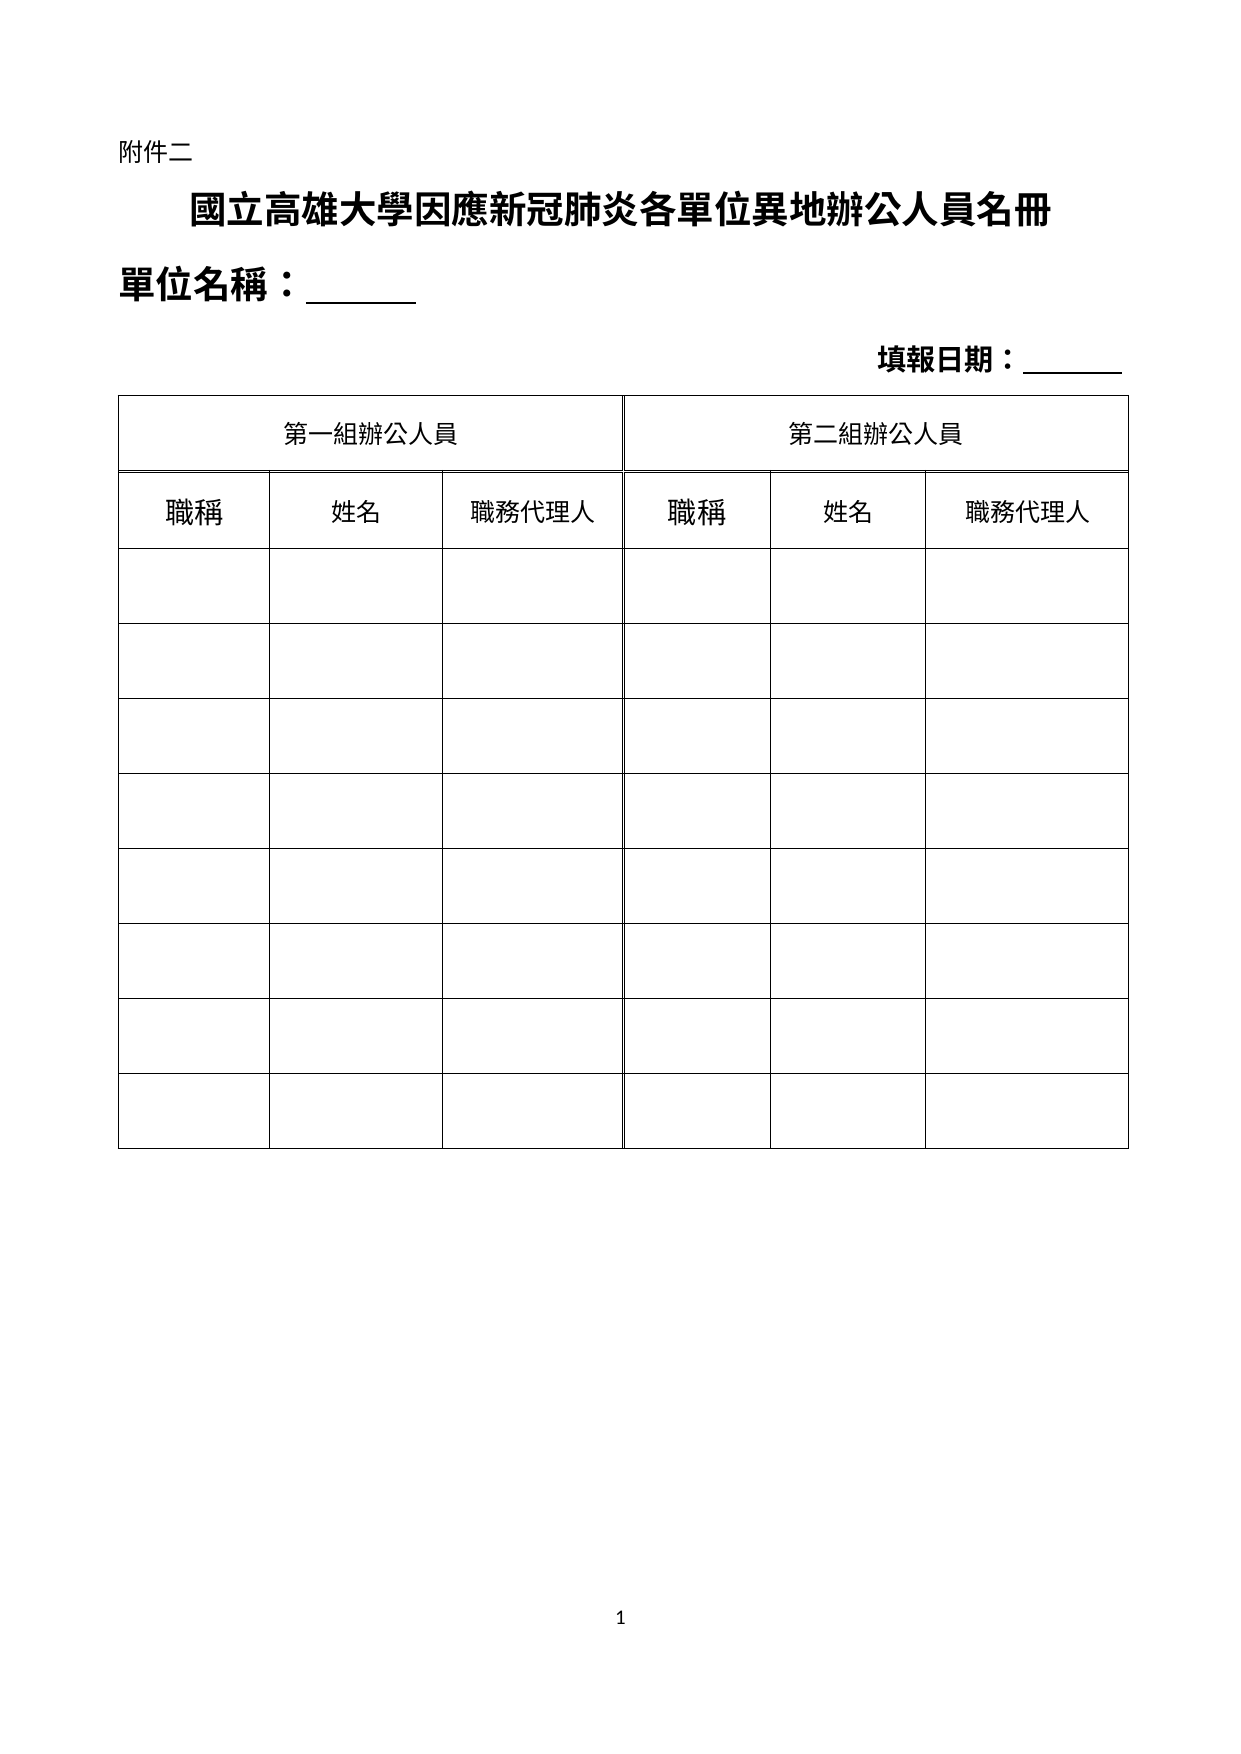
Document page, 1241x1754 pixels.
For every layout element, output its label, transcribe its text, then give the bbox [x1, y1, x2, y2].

table_cell [270, 1074, 442, 1148]
table_cell [270, 849, 442, 923]
table_cell [119, 1074, 269, 1148]
table_cell [926, 549, 1128, 623]
table_cell [771, 774, 925, 848]
table_cell [771, 1074, 925, 1148]
table_cell [443, 849, 622, 923]
table_cell [625, 924, 770, 998]
table_cell [926, 999, 1128, 1073]
text 國立高雄大學因應新冠肺炎各單位異地辦公人員名冊 [118, 170, 1122, 245]
table_cell 職稱 [625, 473, 770, 548]
table_cell [119, 774, 269, 848]
table_cell [443, 999, 622, 1073]
table_header 第一組辦公人員 [119, 396, 622, 470]
table_cell [625, 699, 770, 773]
table_cell [443, 699, 622, 773]
table_cell [270, 624, 442, 698]
table_cell [926, 924, 1128, 998]
table_cell [443, 624, 622, 698]
table_cell [926, 699, 1128, 773]
table_cell [625, 849, 770, 923]
table_cell [771, 699, 925, 773]
table_cell [926, 624, 1128, 698]
table_cell [771, 999, 925, 1073]
text 附件二 [118, 132, 1122, 170]
text 填報日期： [118, 320, 1122, 395]
table_cell 職稱 [119, 473, 269, 548]
table_cell [443, 774, 622, 848]
table_cell [926, 1074, 1128, 1148]
table_cell [443, 1074, 622, 1148]
table_cell [771, 849, 925, 923]
table_cell 職務代理人 [926, 473, 1128, 548]
table_cell [119, 924, 269, 998]
table_cell [625, 774, 770, 848]
table_cell 姓名 [771, 473, 925, 548]
text 單位名稱： [118, 245, 1122, 320]
table_cell 姓名 [270, 473, 442, 548]
table_cell [625, 1074, 770, 1148]
table_cell [625, 624, 770, 698]
table_cell [771, 549, 925, 623]
table_cell [926, 849, 1128, 923]
table_cell [119, 549, 269, 623]
table_cell [270, 549, 442, 623]
table_cell [625, 999, 770, 1073]
table_cell [119, 699, 269, 773]
table_cell [119, 999, 269, 1073]
table_cell [270, 699, 442, 773]
table_cell [270, 924, 442, 998]
table_cell [443, 924, 622, 998]
table_cell [119, 849, 269, 923]
table_cell 職務代理人 [443, 473, 622, 548]
table_cell [443, 549, 622, 623]
table_header 第二組辦公人員 [625, 396, 1128, 470]
table_cell [625, 549, 770, 623]
table_cell [270, 774, 442, 848]
table_cell [771, 924, 925, 998]
table_cell [270, 999, 442, 1073]
table_cell [119, 624, 269, 698]
table_cell [771, 624, 925, 698]
table_cell [926, 774, 1128, 848]
